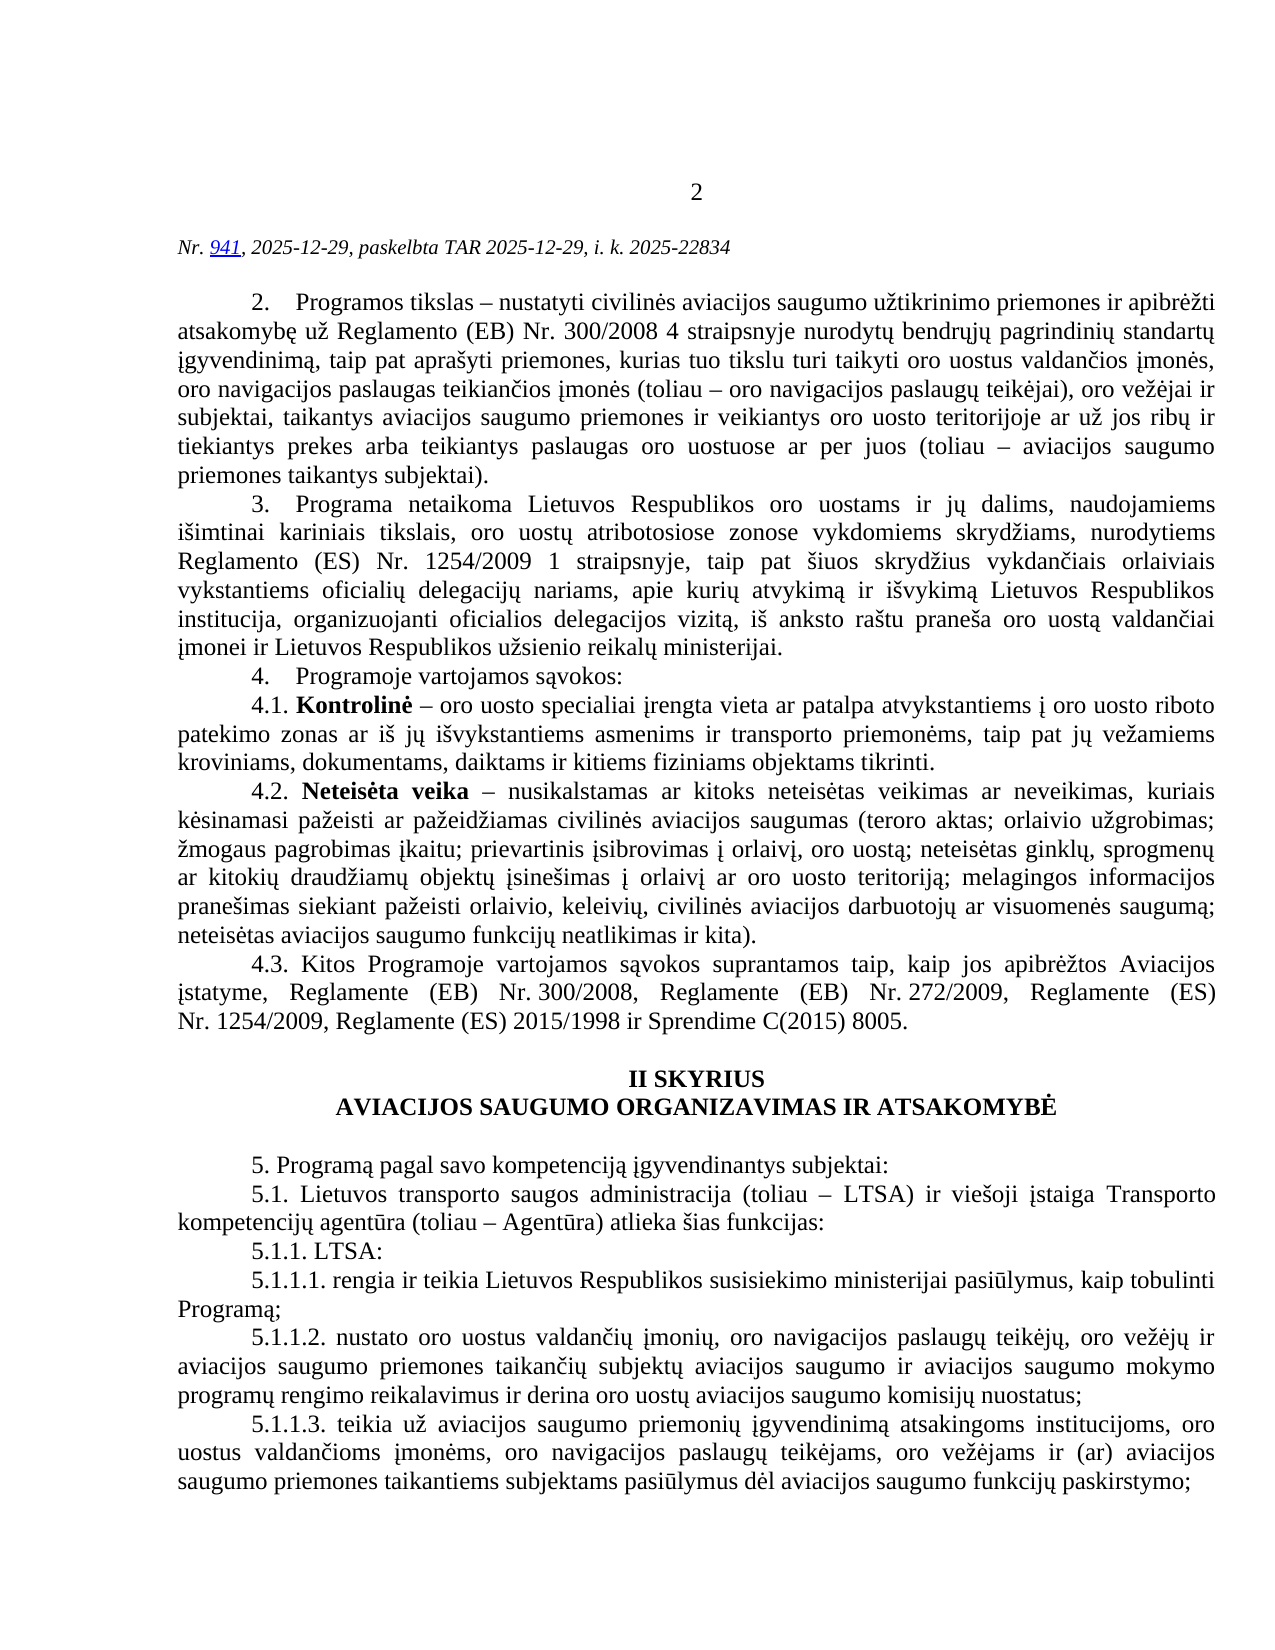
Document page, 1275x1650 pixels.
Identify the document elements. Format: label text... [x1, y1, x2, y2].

text 5.1.1.2. nustato oro uostus valdančių įmonių, oro navigacijos paslaugų teikėjų, oro vežėjų ir aviacijos saugumo priemones taikančių subjektų aviacijos saugumo ir aviacijos saugumo mokymo programų rengimo reikalavimus ir derina oro uostų aviacijos saugumo komisijų nuostatus; [177, 1322, 1216, 1409]
text 5.1.1.3. teikia už aviacijos saugumo priemonių įgyvendinimą atsakingoms institucijoms, oro uostus valdančioms įmonėms, oro navigacijos paslaugų teikėjams, oro vežėjams ir (ar) aviacijos saugumo priemones taikantiems subjektams pasiūlymus dėl aviacijos saugumo funkcijų paskirstymo; [177, 1409, 1216, 1495]
text 4.1. Kontrolinė – oro uosto specialiai įrengta vieta ar patalpa atvykstantiems į oro uosto riboto patekimo zonas ar iš jų išvykstantiems asmenims ir transporto priemonėms, taip pat jų vežamiems kroviniams, dokumentams, daiktams ir kitiems fiziniams objektams tikrinti. [177, 690, 1216, 776]
text 3. Programa netaikoma Lietuvos Respublikos oro uostams ir jų dalims, naudojamiems išimtinai kariniais tikslais, oro uostų atribotosiose zonose vykdomiems skrydžiams, nurodytiems Reglamento (ES) Nr. 1254/2009 1 straipsnyje, taip pat šiuos skrydžius vykdančiais orlaiviais vykstantiems oficialių delegacijų nariams, apie kurių atvykimą ir išvykimą Lietuvos Respublikos institucija, organizuojanti oficialios delegacijos vizitą, iš anksto raštu praneša oro uostą valdančiai įmonei ir Lietuvos Respublikos užsienio reikalų ministerijai. [177, 489, 1216, 661]
text 5.1. Lietuvos transporto saugos administracija (toliau – LTSA) ir viešoji įstaiga Transporto kompetencijų agentūra (toliau – Agentūra) atlieka šias funkcijas: [177, 1179, 1216, 1236]
text 4.3. Kitos Programoje vartojamos sąvokos suprantamos taip, kaip jos apibrėžtos Aviacijos įstatyme, Reglamente (EB) Nr. 300/2008, Reglamente (EB) Nr. 272/2009, Reglamente (ES) Nr. 1254/2009, Reglamente (ES) 2015/1998 ir Sprendime C(2015) 8005. [177, 949, 1216, 1035]
text 4. Programoje vartojamos sąvokos: [177, 661, 1216, 690]
text 4.2. Neteisėta veika – nusikalstamas ar kitoks neteisėtas veikimas ar neveikimas, kuriais kėsinamasi pažeisti ar pažeidžiamas civilinės aviacijos saugumas (teroro aktas; orlaivio užgrobimas; žmogaus pagrobimas įkaitu; prievartinis įsibrovimas į orlaivį, oro uostą; neteisėtas ginklų, sprogmenų ar kitokių draudžiamų objektų įsinešimas į orlaivį ar oro uosto teritoriją; melagingos informacijos pranešimas siekiant pažeisti orlaivio, keleivių, civilinės aviacijos darbuotojų ar visuomenės saugumą; neteisėtas aviacijos saugumo funkcijų neatlikimas ir kita). [177, 776, 1216, 949]
text AVIACIJOS SAUGUMO ORGANIZAVIMAS IR ATSAKOMYBĖ [177, 1092, 1216, 1121]
text II SKYRIUS [177, 1064, 1216, 1092]
text 5. Programą pagal savo kompetenciją įgyvendinantys subjektai: [177, 1150, 1216, 1179]
text 5.1.1. LTSA: [177, 1236, 1216, 1265]
text 2. Programos tikslas – nustatyti civilinės aviacijos saugumo užtikrinimo priemones ir apibrėžti atsakomybę už Reglamento (EB) Nr. 300/2008 4 straipsnyje nurodytų bendrųjų pagrindinių standartų įgyvendinimą, taip pat aprašyti priemones, kurias tuo tikslu turi taikyti oro uostus valdančios įmonės, oro navigacijos paslaugas teikiančios įmonės (toliau – oro navigacijos paslaugų teikėjai), oro vežėjai ir subjektai, taikantys aviacijos saugumo priemones ir veikiantys oro uosto teritorijoje ar už jos ribų ir tiekiantys prekes arba teikiantys paslaugas oro uostuose ar per juos (toliau – aviacijos saugumo priemones taikantys subjektai). [177, 287, 1216, 489]
text Nr. 941, 2025-12-29, paskelbta TAR 2025-12-29, i. k. 2025-22834 [177, 235, 1216, 259]
text 5.1.1.1. rengia ir teikia Lietuvos Respublikos susisiekimo ministerijai pasiūlymus, kaip tobulinti Programą; [177, 1265, 1216, 1322]
